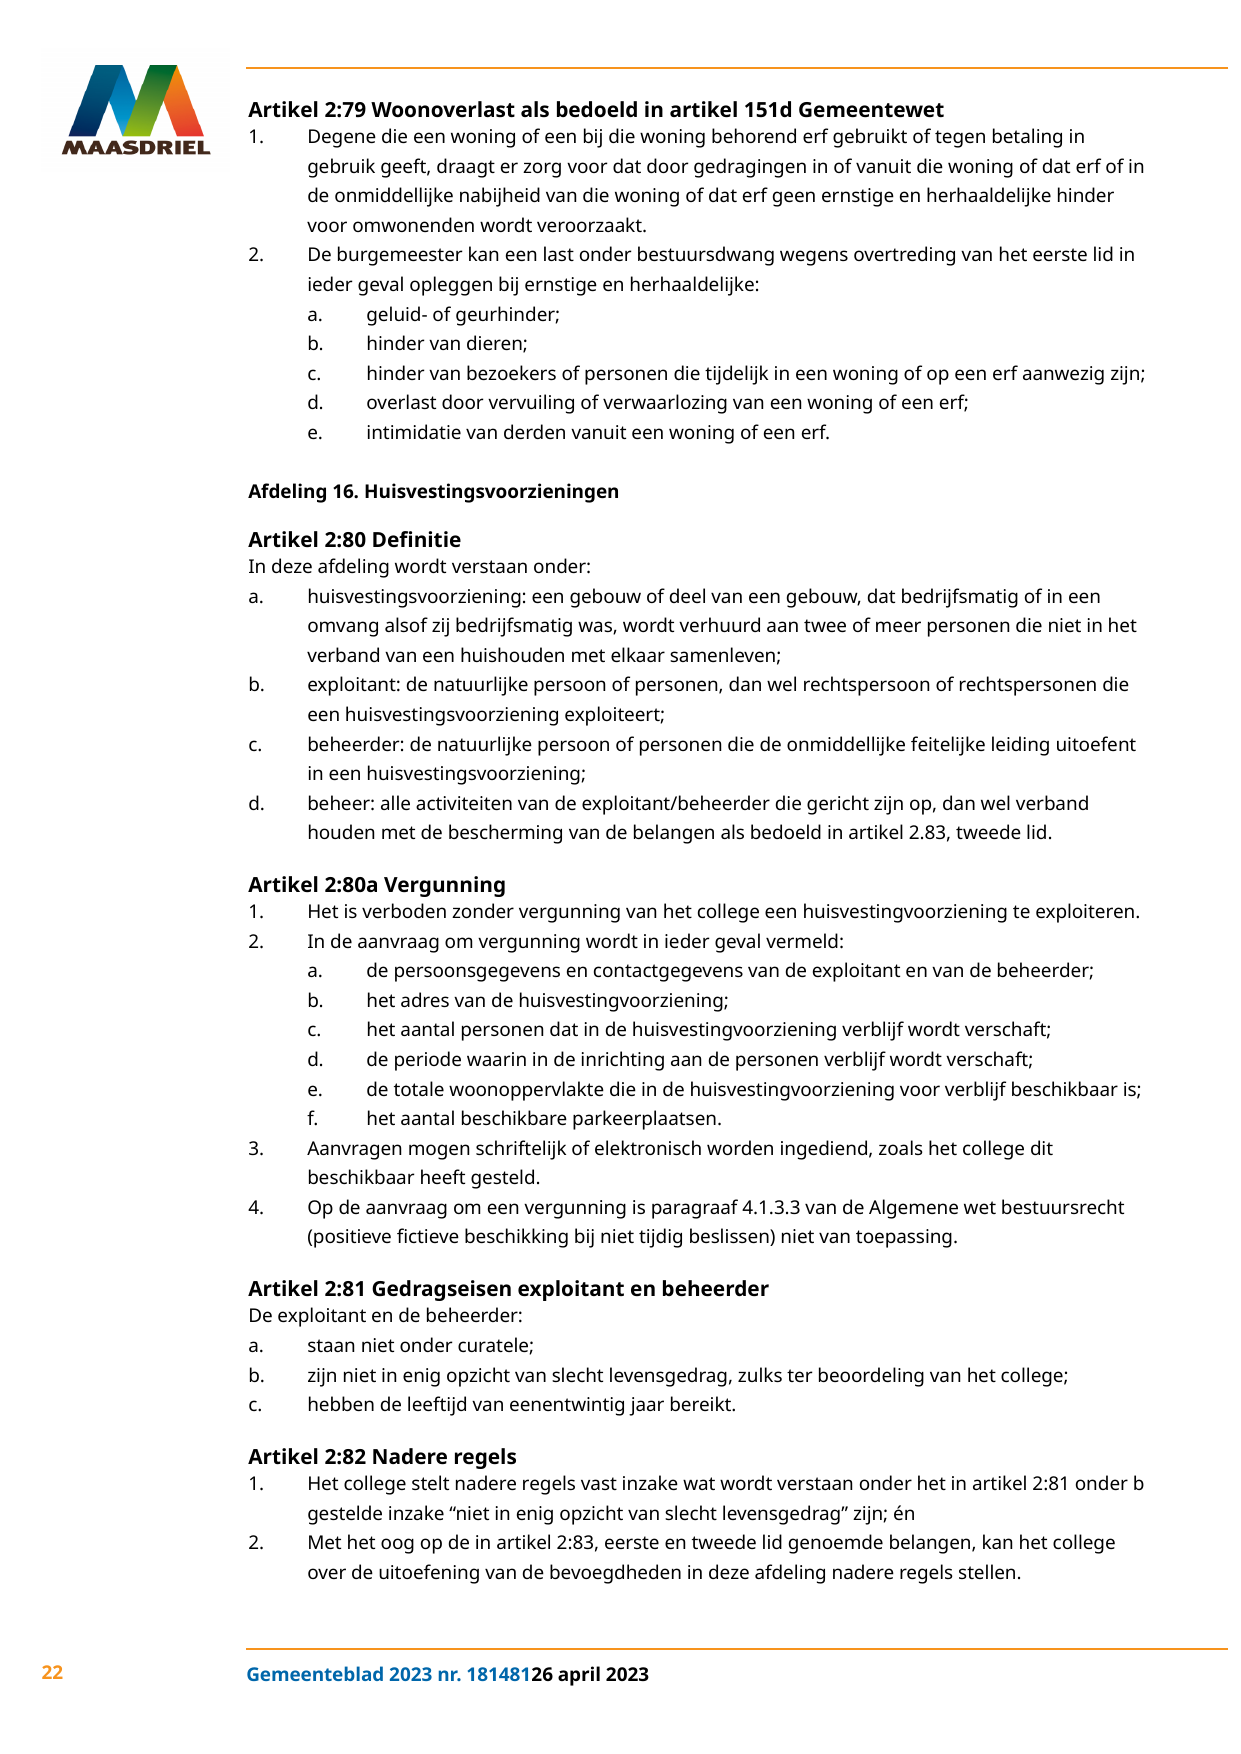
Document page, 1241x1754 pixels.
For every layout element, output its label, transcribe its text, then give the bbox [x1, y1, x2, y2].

text In deze afdeling wordt verstaan onder: [248, 553, 1152, 579]
list de persoonsgegevens en contactgegevens van de exploitant en van de beheerder; [307, 957, 1152, 983]
text Artikel 2:80 Definitie [248, 525, 1152, 553]
list zijn niet in enig opzicht van slecht levensgedrag, zulks ter beoordeling van het college; [248, 1362, 1152, 1387]
list Op de aanvraag om een vergunning is paragraaf 4.1.3.3 van de Algemene wet bestuursrecht (positieve fictieve beschikking bij niet tijdig beslissen) niet van toepassing. [248, 1194, 1152, 1249]
list geluid- of geurhinder; [307, 301, 1152, 326]
text Artikel 2:79 Woonoverlast als bedoeld in artikel 151d Gemeentewet [248, 95, 1152, 123]
list hinder van bezoekers of personen die tijdelijk in een woning of op een erf aanwezig zijn; [307, 360, 1152, 386]
list Aanvragen mogen schriftelijk of elektronisch worden ingediend, zoals het college dit beschikbaar heeft gesteld. [248, 1135, 1152, 1190]
list beheerder: de natuurlijke persoon of personen die de onmiddellijke feitelijke leiding uitoefent in een huisvestingsvoorziening; [248, 731, 1152, 786]
list staan niet onder curatele; [248, 1332, 1152, 1358]
list het aantal personen dat in de huisvestingvoorziening verblijf wordt verschaft; [307, 1017, 1152, 1042]
list hinder van dieren; [307, 330, 1152, 356]
list overlast door vervuiling of verwaarlozing van een woning of een erf; [307, 389, 1152, 415]
list Met het oog op de in artikel 2:83, eerste en tweede lid genoemde belangen, kan het college over de uitoefening van de bevoegdheden in deze afdeling nadere regels stellen. [248, 1529, 1152, 1585]
text Artikel 2:82 Nadere regels [248, 1442, 1152, 1470]
picture [41, 47, 231, 172]
list het adres van de huisvestingvoorziening; [307, 987, 1152, 1013]
list intimidatie van derden vanuit een woning of een erf. [307, 419, 1152, 445]
list de periode waarin in de inrichting aan de personen verblijf wordt verschaft; [307, 1046, 1152, 1072]
list De burgemeester kan een last onder bestuursdwang wegens overtreding van het eerste lid in ieder geval opleggen bij ernstige en herhaaldelijke: [248, 242, 1152, 297]
list In de aanvraag om vergunning wordt in ieder geval vermeld: [248, 928, 1152, 954]
list hebben de leeftijd van eenentwintig jaar bereikt. [248, 1391, 1152, 1417]
list Het college stelt nadere regels vast inzake wat wordt verstaan onder het in artikel 2:81 onder b gestelde inzake “niet in enig opzicht van slecht levensgedrag” zijn; én [248, 1470, 1152, 1526]
text Artikel 2:80a Vergunning [248, 870, 1152, 898]
list huisvestingsvoorziening: een gebouw of deel van een gebouw, dat bedrijfsmatig of in een omvang alsof zij bedrijfsmatig was, wordt verhuurd aan twee of meer personen die niet in het verband van een huishouden met elkaar samenleven; [248, 583, 1152, 668]
list de totale woonoppervlakte die in de huisvestingvoorziening voor verblijf beschikbaar is; [307, 1076, 1152, 1102]
list Het is verboden zonder vergunning van het college een huisvestingvoorziening te exploiteren. [248, 898, 1152, 924]
list Degene die een woning of een bij die woning behorend erf gebruikt of tegen betaling in gebruik geeft, draagt er zorg voor dat door gedragingen in of vanuit die woning of dat erf of in de onmiddellijke nabijheid van die woning of dat erf geen ernstige en herhaaldelijke hinder voor omwonenden wordt veroorzaakt. [248, 123, 1152, 238]
list exploitant: de natuurlijke persoon of personen, dan wel rechtspersoon of rechtspersonen die een huisvestingsvoorziening exploiteert; [248, 672, 1152, 727]
list het aantal beschikbare parkeerplaatsen. [307, 1105, 1152, 1131]
text Afdeling 16. Huisvestingsvoorzieningen [248, 478, 1152, 504]
list beheer: alle activiteiten van de exploitant/beheerder die gericht zijn op, dan wel verband houden met de bescherming van de belangen als bedoeld in artikel 2.83, tweede lid. [248, 790, 1152, 845]
text De exploitant en de beheerder: [248, 1303, 1152, 1328]
text Artikel 2:81 Gedragseisen exploitant en beheerder [248, 1274, 1152, 1303]
